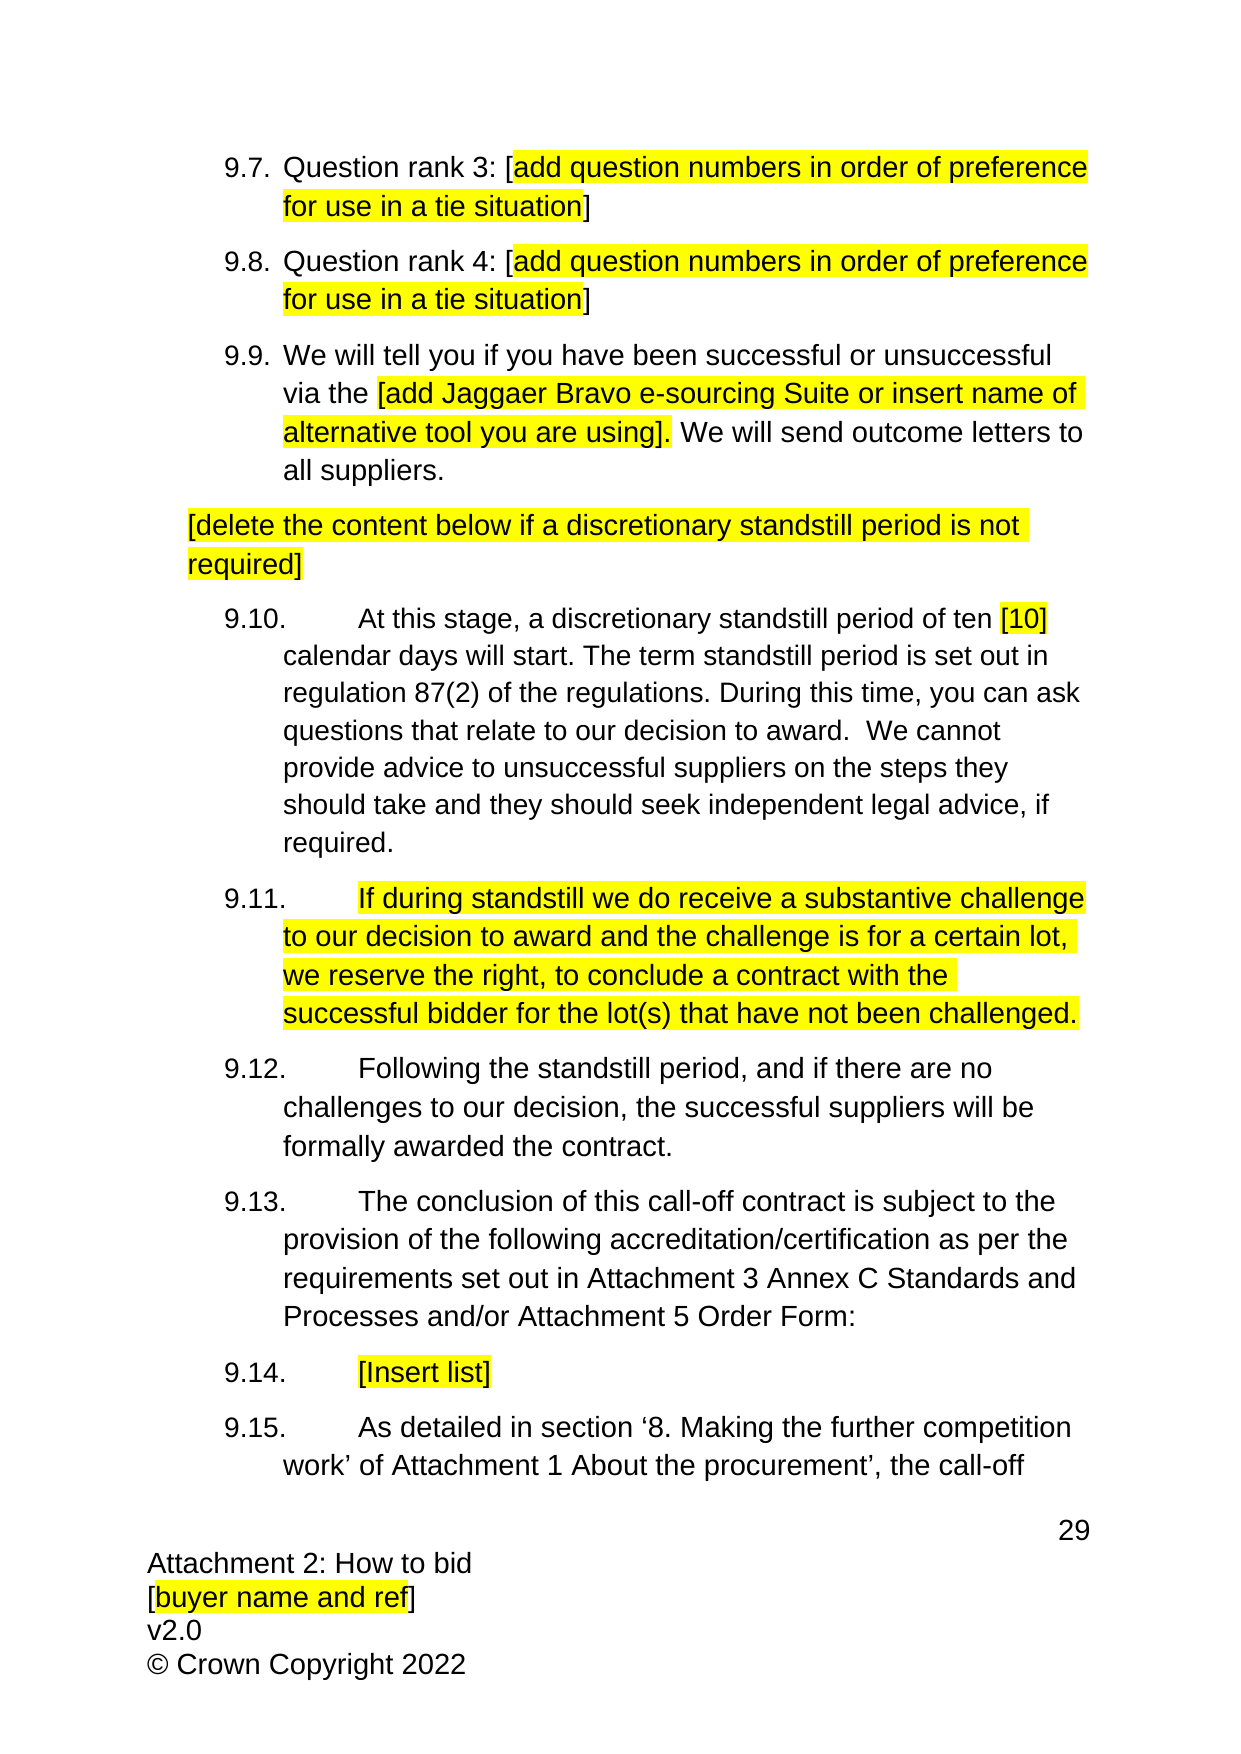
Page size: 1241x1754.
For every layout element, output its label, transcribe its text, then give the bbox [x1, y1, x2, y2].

list We will tell you if you have been successful or unsuccessful via the [add Jaggaer Bravo e-sourcing Suite or insert name of alternative tool you are using]. We will send outcome letters to all suppliers. [224, 337, 1090, 487]
list At this stage, a discretionary standstill period of ten [10] calendar days will start. The term standstill period is set out in regulation 87(2) of the regulations. During this time, you can ask questions that relate to our decision to award. We cannot provide advice to unsuccessful suppliers on the steps they should take and they should seek independent legal advice, if required. [224, 602, 1090, 859]
list If during standstill we do receive a substantive challenge to our decision to award and the challenge is for a certain lot, we reserve the right, to conclude a contract with the successful bidder for the lot(s) that have not been challenged. [224, 881, 1090, 1030]
list Question rank 3: [add question numbers in order of preference for use in a tie situation] [224, 150, 1090, 222]
list The conclusion of this call-off contract is subject to the provision of the following accreditation/certification as per the requirements set out in Attachment 3 Annex C Standards and Processes and/or Attachment 5 Order Form: [224, 1184, 1090, 1333]
list Following the standstill period, and if there are no challenges to our decision, the successful suppliers will be formally awarded the contract. [224, 1051, 1090, 1162]
list [Insert list] [224, 1354, 1090, 1388]
list As detailed in section ‘8. Making the further competition work’ of Attachment 1 About the procurement’, the call-off [224, 1410, 1090, 1482]
text [delete the content below if a discretionary standstill period is not required] [187, 508, 1090, 580]
list Question rank 4: [add question numbers in order of preference for use in a tie situation] [224, 244, 1090, 316]
